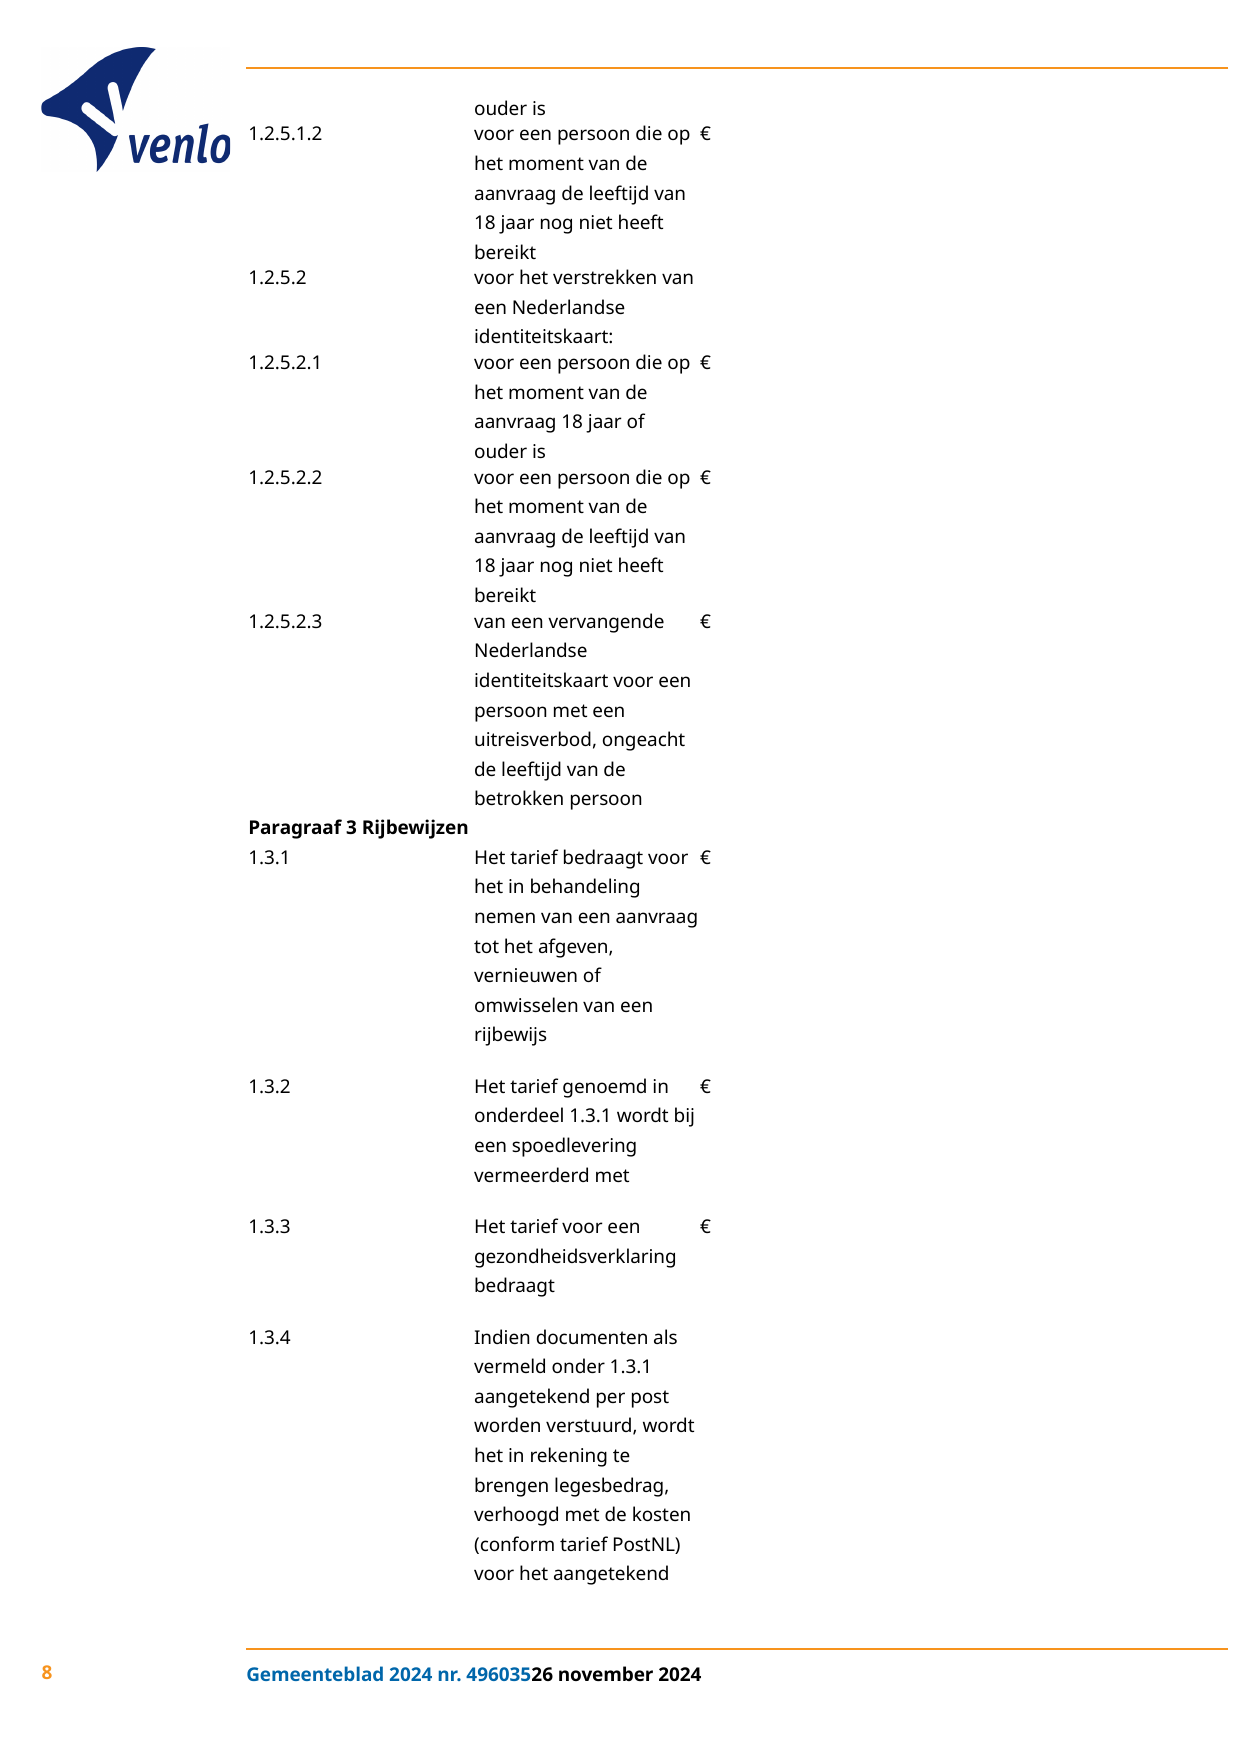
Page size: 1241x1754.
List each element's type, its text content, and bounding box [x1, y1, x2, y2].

table_cell [926, 464, 1152, 608]
table_cell van een vervangende Nederlandse identiteitskaart voor een persoon met een uitreisverbod, ongeacht de leeftijd van de betrokken persoon [474, 608, 700, 811]
table_cell [926, 121, 1152, 264]
table_cell [248, 1188, 474, 1213]
table_cell 1.3.2 [248, 1073, 474, 1188]
table_cell Indien documenten als vermeld onder 1.3.1 aangetekend per post worden verstuurd, wordt het in rekening te brengen legesbedrag, verhoogd met de kosten (conform tarief PostNL) voor het aangetekend [474, 1324, 700, 1586]
table_cell voor een persoon die op het moment van de aanvraag de leeftijd van 18 jaar nog niet heeft bereikt [474, 121, 700, 264]
table_cell [474, 1298, 700, 1324]
table_cell 1.2.5.2.3 [248, 608, 474, 811]
table_cell [248, 1048, 474, 1073]
table_cell [474, 1188, 700, 1213]
table_cell 1.3.4 [248, 1324, 474, 1586]
table_cell [926, 1048, 1152, 1073]
table_cell [926, 95, 1152, 121]
table_cell [926, 350, 1152, 464]
table_cell 1.2.5.1.2 [248, 121, 474, 264]
table_cell [926, 1324, 1152, 1586]
picture [41, 47, 231, 172]
table_cell € [700, 608, 926, 811]
table_cell [700, 265, 926, 349]
table_cell Het tarief genoemd in onderdeel 1.3.1 wordt bij een spoedlevering vermeerderd met [474, 1073, 700, 1188]
table_cell [926, 1073, 1152, 1188]
table_cell [700, 95, 926, 121]
table_cell € [700, 1213, 926, 1298]
text Paragraaf 3 Rijbewijzen [248, 814, 1152, 840]
table_cell [700, 1048, 926, 1073]
table_cell [926, 1188, 1152, 1213]
table_cell voor een persoon die op het moment van de aanvraag de leeftijd van 18 jaar nog niet heeft bereikt [474, 464, 700, 608]
table_header 1.3.1 [248, 844, 474, 1047]
table_cell € [700, 121, 926, 264]
table_cell 1.3.3 [248, 1213, 474, 1298]
table_cell 1.2.5.2.2 [248, 464, 474, 608]
table_cell € [700, 350, 926, 464]
table_cell ouder is [474, 95, 700, 121]
table_cell [926, 1298, 1152, 1324]
table_cell [700, 1188, 926, 1213]
table_cell [700, 1324, 926, 1586]
table_cell [926, 265, 1152, 349]
table_cell [700, 1298, 926, 1324]
table_cell € [700, 1073, 926, 1188]
table_cell [926, 1213, 1152, 1298]
table_cell Het tarief voor een gezondheidsverklaring bedraagt [474, 1213, 700, 1298]
table_cell € [700, 464, 926, 608]
table_cell voor een persoon die op het moment van de aanvraag 18 jaar of ouder is [474, 350, 700, 464]
table_header Het tarief bedraagt voor het in behandeling nemen van een aanvraag tot het afgeven, vernieuwen of omwisselen van een rijbewijs [474, 844, 700, 1047]
table_cell 1.2.5.2.1 [248, 350, 474, 464]
table_cell [474, 1048, 700, 1073]
table_cell [248, 95, 474, 121]
table_header € [700, 844, 926, 1047]
table_cell 1.2.5.2 [248, 265, 474, 349]
table_cell [248, 1298, 474, 1324]
table_cell [926, 608, 1152, 811]
table_cell voor het verstrekken van een Nederlandse identiteitskaart: [474, 265, 700, 349]
table_header [926, 844, 1152, 1047]
